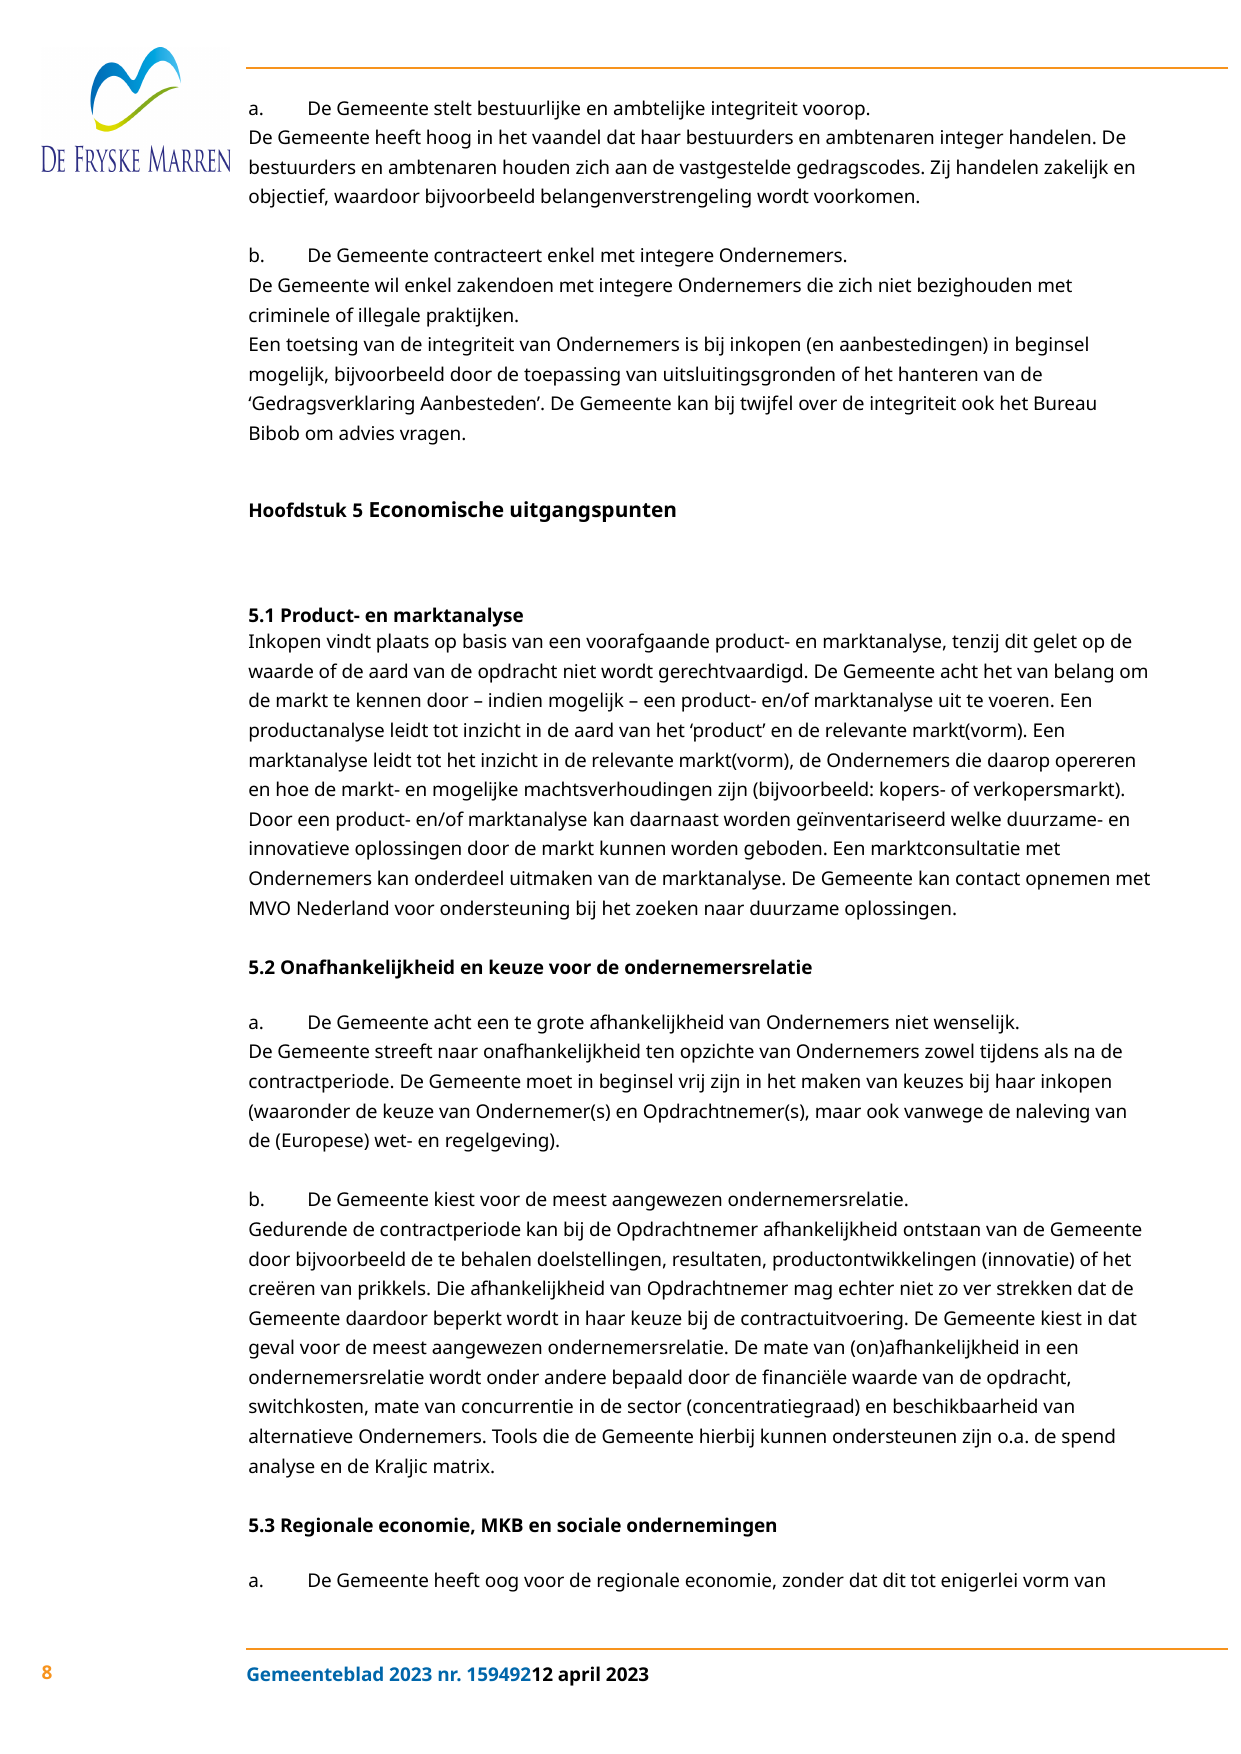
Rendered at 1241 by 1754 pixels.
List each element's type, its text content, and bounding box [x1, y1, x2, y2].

text De Gemeente streeft naar onafhankelijkheid ten opzichte van Ondernemers zowel tijdens als na de contractperiode. De Gemeente moet in beginsel vrij zijn in het maken van keuzes bij haar inkopen (waaronder de keuze van Ondernemer(s) en Opdrachtnemer(s), maar ook vanwege de naleving van de (Europese) wet- en regelgeving). [248, 1039, 1152, 1153]
list De Gemeente heeft oog voor de regionale economie, zonder dat dit tot enigerlei vorm van [248, 1567, 1152, 1593]
text 5.1 Product- en marktanalyse [248, 603, 1152, 628]
text Een toetsing van de integriteit van Ondernemers is bij inkopen (en aanbestedingen) in beginsel mogelijk, bijvoorbeeld door de toepassing van uitsluitingsgronden of het hanteren van de ‘Gedragsverklaring Aanbesteden’. De Gemeente kan bij twijfel over de integriteit ook het Bureau Bibob om advies vragen. [248, 331, 1152, 446]
text Hoofdstuk 5 Economische uitgangspunten [248, 495, 1152, 524]
text De Gemeente wil enkel zakendoen met integere Ondernemers die zich niet bezighouden met criminele of illegale praktijken. [248, 272, 1152, 328]
text Gedurende de contractperiode kan bij de Opdrachtnemer afhankelijkheid ontstaan van de Gemeente door bijvoorbeeld de te behalen doelstellingen, resultaten, productontwikkelingen (innovatie) of het creëren van prikkels. Die afhankelijkheid van Opdrachtnemer mag echter niet zo ver strekken dat de Gemeente daardoor beperkt wordt in haar keuze bij de contractuitvoering. De Gemeente kiest in dat geval voor de meest aangewezen ondernemersrelatie. De mate van (on)afhankelijkheid in een ondernemersrelatie wordt onder andere bepaald door de financiële waarde van de opdracht, switchkosten, mate van concurrentie in de sector (concentratiegraad) en beschikbaarheid van alternatieve Ondernemers. Tools die de Gemeente hierbij kunnen ondersteunen zijn o.a. de spend analyse en de Kraljic matrix. [248, 1216, 1152, 1479]
text 5.3 Regionale economie, MKB en sociale ondernemingen [248, 1512, 1152, 1538]
text 5.2 Onafhankelijkheid en keuze voor de ondernemersrelatie [248, 954, 1152, 979]
list De Gemeente acht een te grote afhankelijkheid van Ondernemers niet wenselijk. [248, 1009, 1152, 1035]
picture [41, 47, 231, 172]
list De Gemeente kiest voor de meest aangewezen ondernemersrelatie. [248, 1187, 1152, 1212]
text De Gemeente heeft hoog in het vaandel dat haar bestuurders en ambtenaren integer handelen. De bestuurders en ambtenaren houden zich aan de vastgestelde gedragscodes. Zij handelen zakelijk en objectief, waardoor bijvoorbeeld belangenverstrengeling wordt voorkomen. [248, 124, 1152, 209]
list De Gemeente stelt bestuurlijke en ambtelijke integriteit voorop. [248, 95, 1152, 121]
text Inkopen vindt plaats op basis van een voorafgaande product- en marktanalyse, tenzij dit gelet op de waarde of de aard van de opdracht niet wordt gerechtvaardigd. De Gemeente acht het van belang om de markt te kennen door – indien mogelijk – een product- en/of marktanalyse uit te voeren. Een productanalyse leidt tot inzicht in de aard van het ‘product’ en de relevante markt(vorm). Een marktanalyse leidt tot het inzicht in de relevante markt(vorm), de Ondernemers die daarop opereren en hoe de markt- en mogelijke machtsverhoudingen zijn (bijvoorbeeld: kopers- of verkopersmarkt). Door een product- en/of marktanalyse kan daarnaast worden geïnventariseerd welke duurzame- en innovatieve oplossingen door de markt kunnen worden geboden. Een marktconsultatie met Ondernemers kan onderdeel uitmaken van de marktanalyse. De Gemeente kan contact opnemen met MVO Nederland voor ondersteuning bij het zoeken naar duurzame oplossingen. [248, 628, 1152, 920]
list De Gemeente contracteert enkel met integere Ondernemers. [248, 243, 1152, 268]
